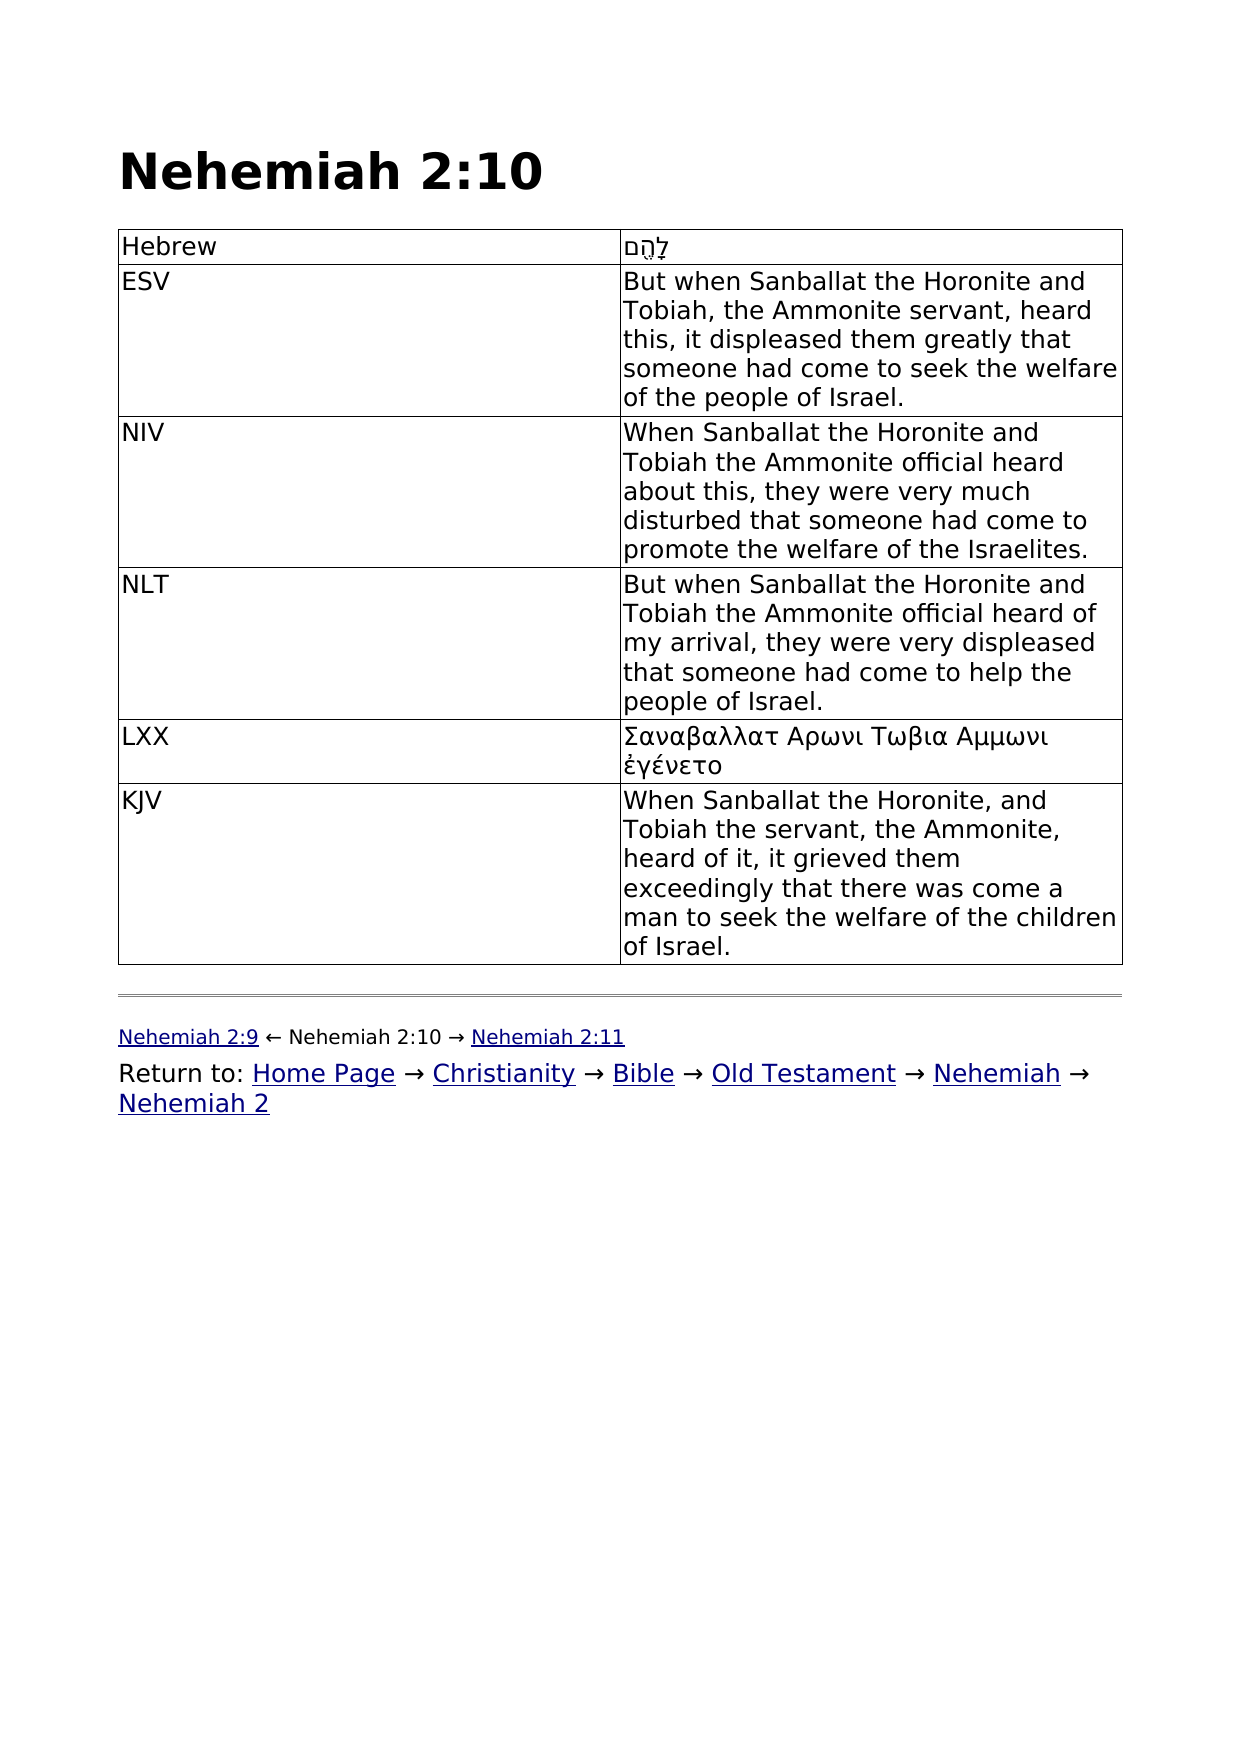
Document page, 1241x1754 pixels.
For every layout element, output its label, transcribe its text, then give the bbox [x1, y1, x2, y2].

table_cell When Sanballat the Horonite and Tobiah the Ammonite official heard about this, they were very much disturbed that someone had come to promote the welfare of the Israelites. [621, 417, 1122, 567]
table_cell KJV [119, 784, 620, 964]
table_cell LXX [119, 720, 620, 783]
table_cell ESV [119, 265, 620, 416]
text Nehemiah 2:9 ← Nehemiah 2:10 → Nehemiah 2:11 [118, 1026, 1122, 1059]
table_header לָהֶ֖ם [621, 230, 1122, 264]
text Return to: Home Page → Christianity → Bible → Old Testament → Nehemiah → Nehemiah 2 [118, 1059, 1122, 1118]
table_cell But when Sanballat the Horonite and Tobiah the Ammonite official heard of my arrival, they were very displeased that someone had come to help the people of Israel. [621, 568, 1122, 719]
table_cell When Sanballat the Horonite, and Tobiah the servant, the Ammonite, heard of it, it grieved them exceedingly that there was come a man to seek the welfare of the children of Israel. [621, 784, 1122, 964]
table_cell But when Sanballat the Horonite and Tobiah, the Ammonite servant, heard this, it displeased them greatly that someone had come to seek the welfare of the people of Israel. [621, 265, 1122, 416]
table_cell NLT [119, 568, 620, 719]
table_header Hebrew [119, 230, 620, 264]
subtitle Nehemiah 2:10 [118, 143, 1122, 201]
table_cell NIV [119, 417, 620, 567]
table_cell Σαναβαλλατ Αρωνι Τωβια Αμμωνι ἐγένετο [621, 720, 1122, 783]
